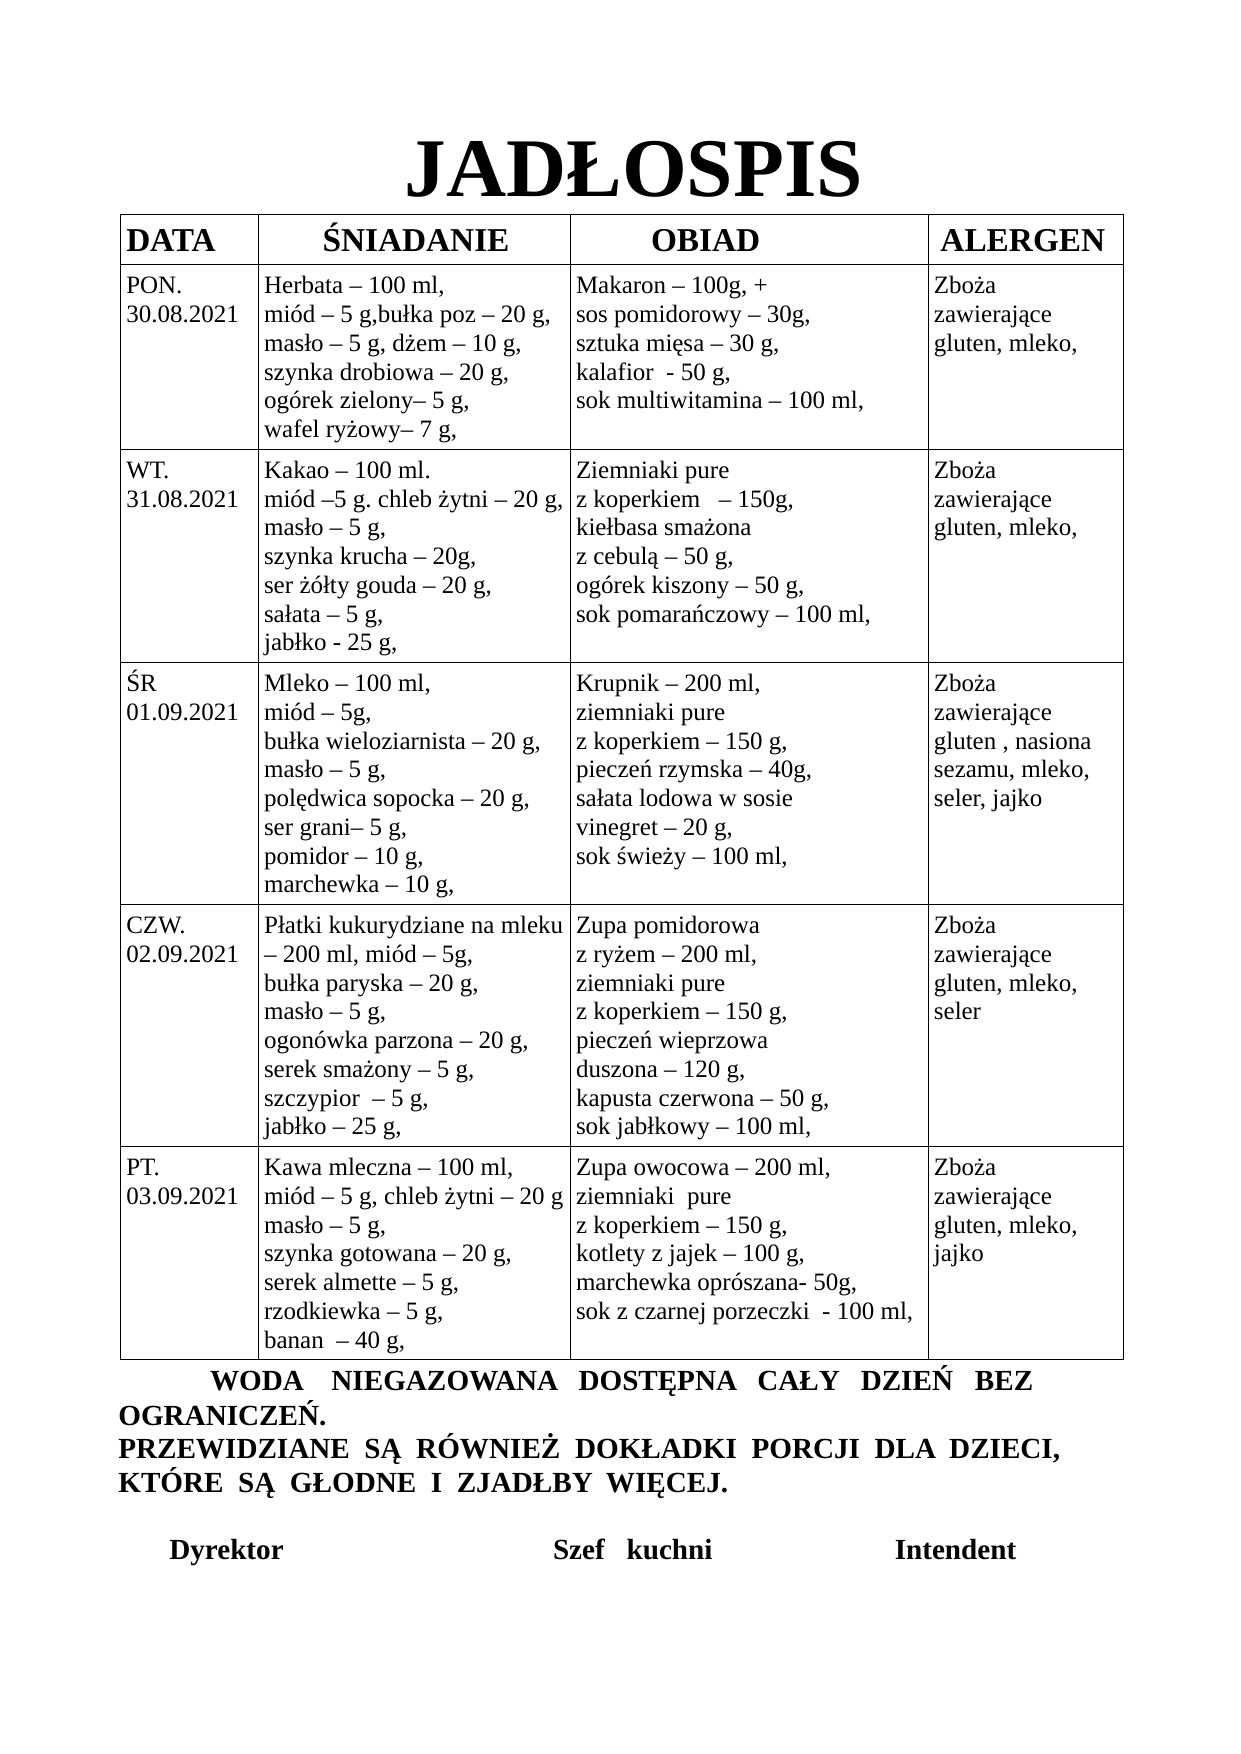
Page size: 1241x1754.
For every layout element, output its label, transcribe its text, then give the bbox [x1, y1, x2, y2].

table_cell Płatki kukurydziane na mleku – 200 ml, miód – 5g, bułka paryska – 20 g, masło – 5 g, ogonówka parzona – 20 g, serek smażony – 5 g, szczypior – 5 g, jabłko – 25 g, [259, 905, 570, 1146]
table_cell Ziemniaki pure z koperkiem – 150g, kiełbasa smażona z cebulą – 50 g, ogórek kiszony – 50 g, sok pomarańczowy – 100 ml, [571, 450, 928, 662]
text WODA NIEGAZOWANA DOSTĘPNA CAŁY DZIEŃ BEZ OGRANICZEŃ. [118, 1360, 1122, 1432]
table_cell Zboża zawierające gluten , nasiona sezamu, mleko, seler, jajko [929, 663, 1123, 904]
table_cell Zboża zawierające gluten, mleko, [929, 265, 1123, 449]
table_cell Zupa owocowa – 200 ml, ziemniaki pure z koperkiem – 150 g, kotlety z jajek – 100 g, marchewka oprószana- 50g, sok z czarnej porzeczki - 100 ml, [571, 1147, 928, 1359]
table_cell Zboża zawierające gluten, mleko, jajko [929, 1147, 1123, 1359]
table_cell CZW. 02.09.2021 [121, 905, 258, 1146]
table_header ŚNIADANIE [259, 215, 570, 264]
table_cell Krupnik – 200 ml, ziemniaki pure z koperkiem – 150 g, pieczeń rzymska – 40g, sałata lodowa w sosie vinegret – 20 g, sok świeży – 100 ml, [571, 663, 928, 904]
text JADŁOSPIS [118, 118, 1122, 214]
table_cell PON. 30.08.2021 [121, 265, 258, 449]
table_cell Zboża zawierające gluten, mleko, [929, 450, 1123, 662]
table_cell Zboża zawierające gluten, mleko, seler [929, 905, 1123, 1146]
table_cell Herbata – 100 ml, miód – 5 g,bułka poz – 20 g, masło – 5 g, dżem – 10 g, szynka drobiowa – 20 g, ogórek zielony– 5 g, wafel ryżowy– 7 g, [259, 265, 570, 449]
table_cell Zupa pomidorowa z ryżem – 200 ml, ziemniaki pure z koperkiem – 150 g, pieczeń wieprzowa duszona – 120 g, kapusta czerwona – 50 g, sok jabłkowy – 100 ml, [571, 905, 928, 1146]
table_cell PT. 03.09.2021 [121, 1147, 258, 1359]
table_header DATA [121, 215, 258, 264]
table_cell ŚR 01.09.2021 [121, 663, 258, 904]
table_header ALERGEN [929, 215, 1123, 264]
table_cell Makaron – 100g, + sos pomidorowy – 30g, sztuka mięsa – 30 g, kalafior - 50 g, sok multiwitamina – 100 ml, [571, 265, 928, 449]
table_header OBIAD [571, 215, 928, 264]
table_cell WT. 31.08.2021 [121, 450, 258, 662]
table_cell Kawa mleczna – 100 ml, miód – 5 g, chleb żytni – 20 g masło – 5 g, szynka gotowana – 20 g, serek almette – 5 g, rzodkiewka – 5 g, banan – 40 g, [259, 1147, 570, 1359]
table_cell Kakao – 100 ml. miód –5 g. chleb żytni – 20 g, masło – 5 g, szynka krucha – 20g, ser żółty gouda – 20 g, sałata – 5 g, jabłko - 25 g, [259, 450, 570, 662]
text PRZEWIDZIANE SĄ RÓWNIEŻ DOKŁADKI PORCJI DLA DZIECI, KTÓRE SĄ GŁODNE I ZJADŁBY WIĘCEJ. [118, 1432, 1122, 1499]
text Dyrektor Szef kuchni Intendent [118, 1532, 1122, 1566]
table_cell Mleko – 100 ml, miód – 5g, bułka wieloziarnista – 20 g, masło – 5 g, polędwica sopocka – 20 g, ser grani– 5 g, pomidor – 10 g, marchewka – 10 g, [259, 663, 570, 904]
